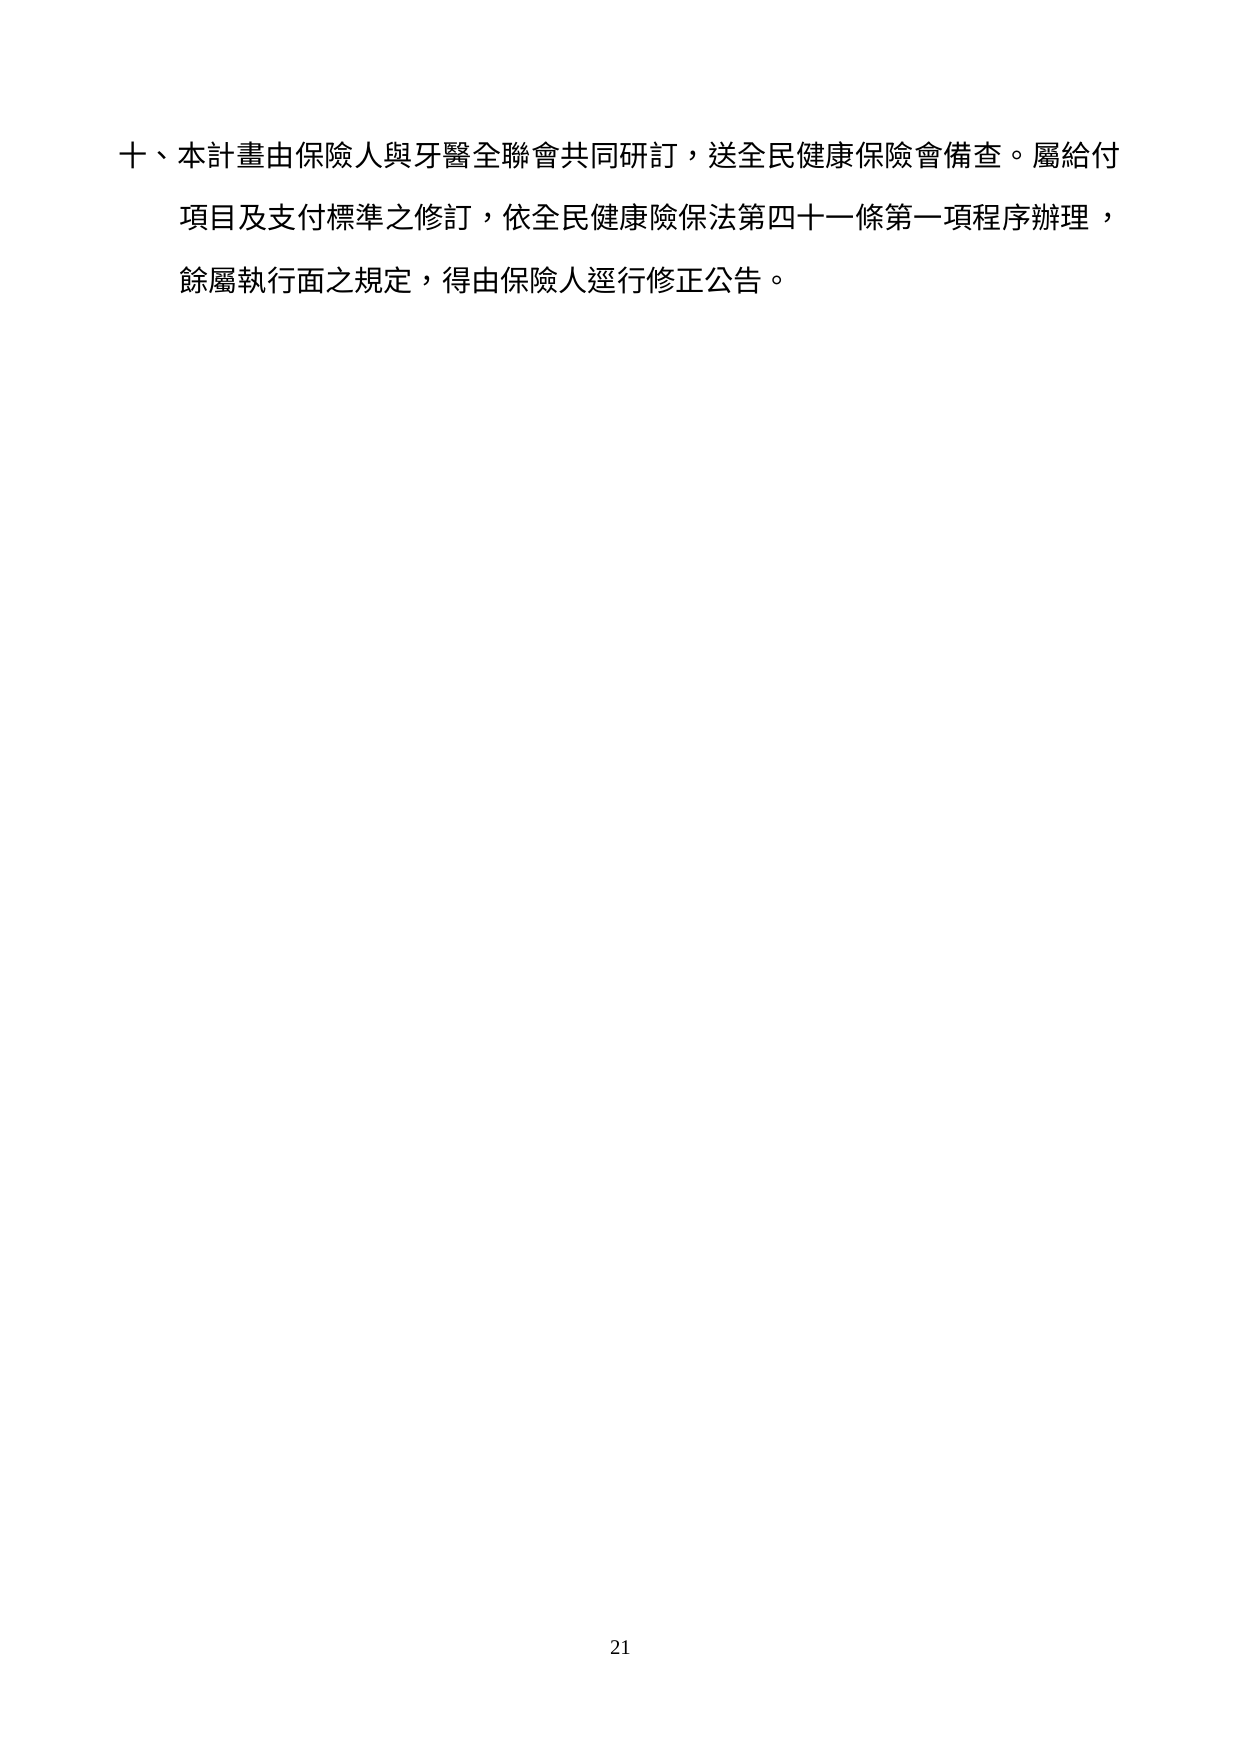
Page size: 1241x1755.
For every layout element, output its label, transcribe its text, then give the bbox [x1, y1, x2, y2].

text 十、本計畫由保險人與牙醫全聯會共同研訂，送全民健康保險會備查。屬給付項目及支付標準之修訂，依全民健康險保法第四十一條第一項程序辦理，餘屬執行面之規定，得由保險人逕行修正公告。 [118, 112, 1122, 299]
